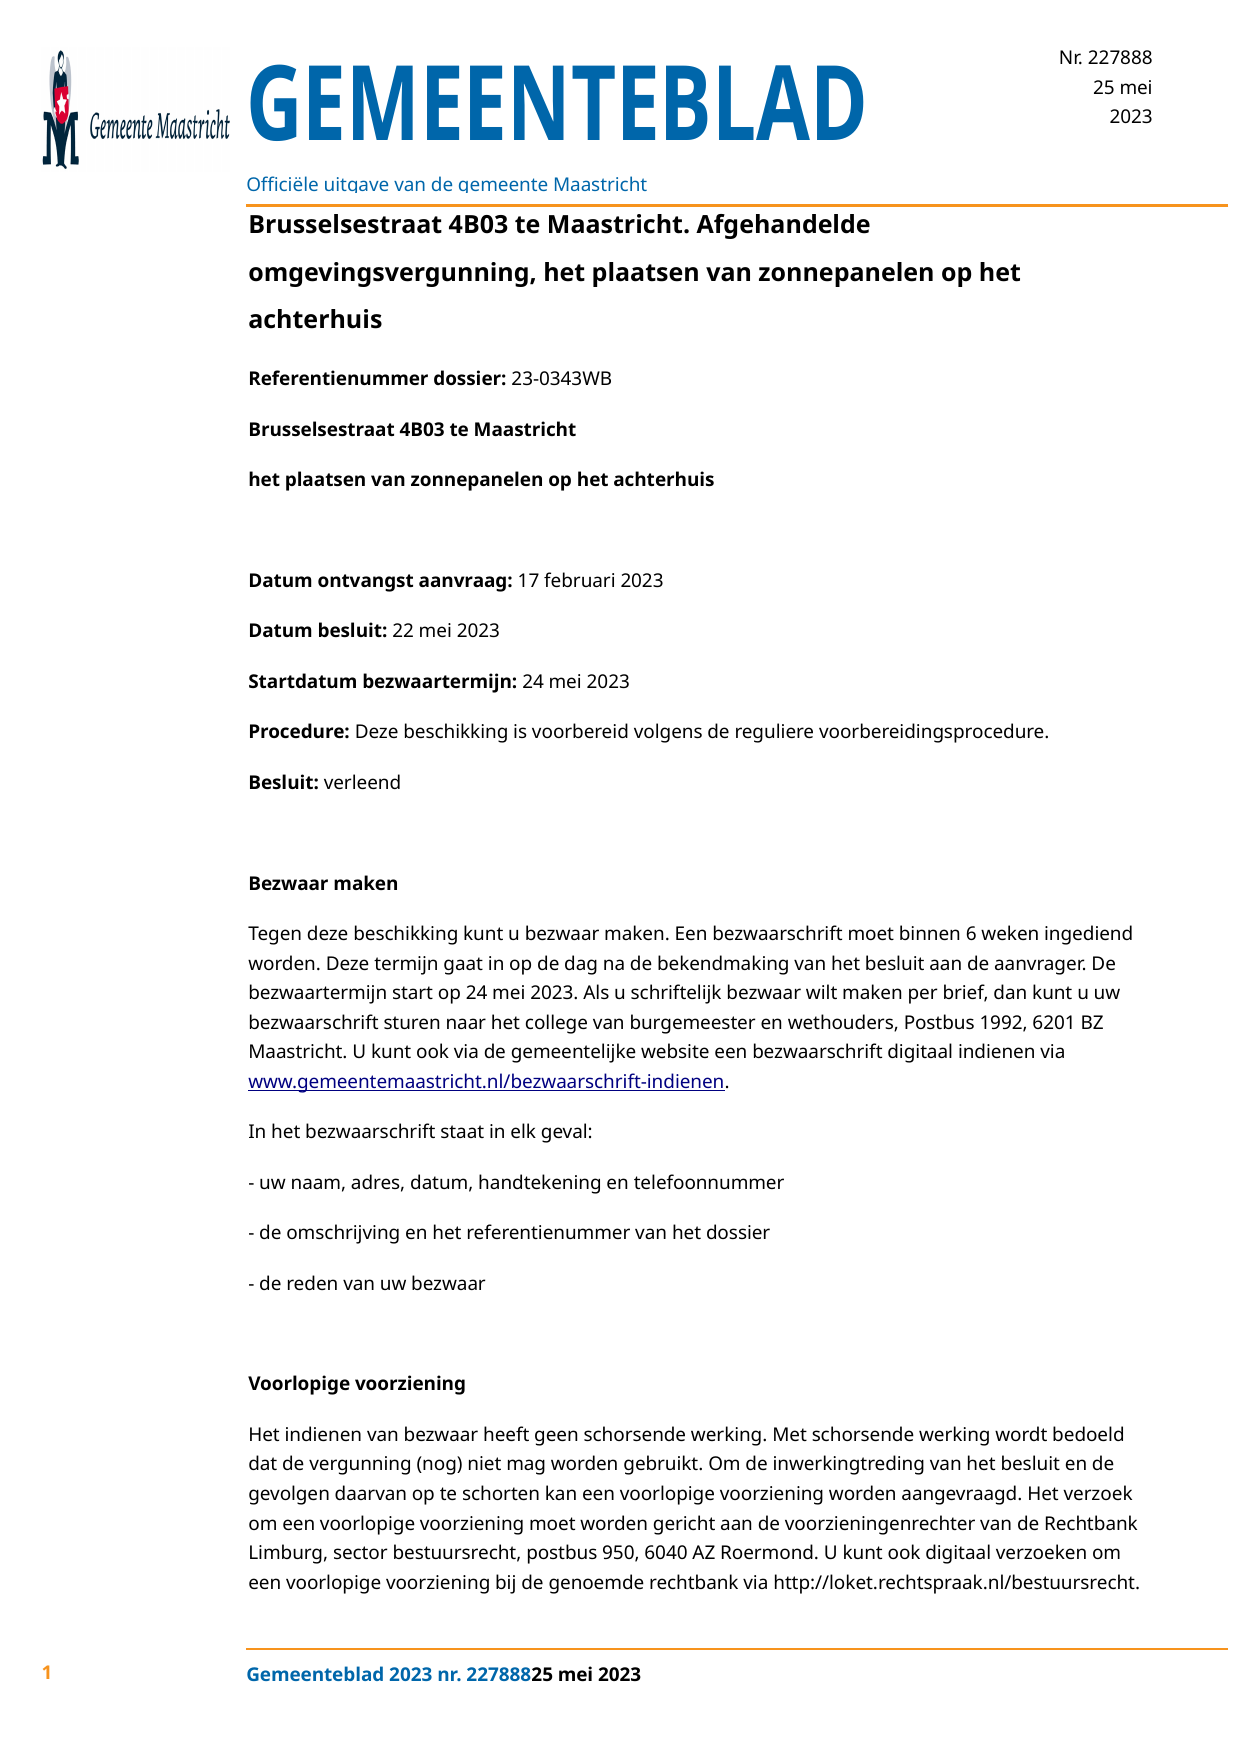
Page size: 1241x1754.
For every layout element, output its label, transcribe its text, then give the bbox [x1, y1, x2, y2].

text het plaatsen van zonnepanelen op het achterhuis [248, 466, 1152, 492]
text - de omschrijving en het referentienummer van het dossier [248, 1219, 1152, 1245]
text Bezwaar maken [248, 870, 1152, 895]
text - de reden van uw bezwaar [248, 1270, 1152, 1295]
text - uw naam, adres, datum, handtekening en telefoonnummer [248, 1169, 1152, 1194]
text Brusselsestraat 4B03 te Maastricht [248, 416, 1152, 442]
text Referentienummer dossier: 23-0343WB [248, 366, 1152, 391]
text In het bezwaarschrift staat in elk geval: [248, 1118, 1152, 1144]
text Het indienen van bezwaar heeft geen schorsende werking. Met schorsende werking wordt bedoeld dat de vergunning (nog) niet mag worden gebruikt. Om de inwerkingtreding van het besluit en de gevolgen daarvan op te schorten kan een voorlopige voorziening worden aangevraagd. Het verzoek om een voorlopige voorziening moet worden gericht aan de voorzieningenrechter van de Rechtbank Limburg, sector bestuursrecht, postbus 950, 6040 AZ Roermond. U kunt ook digitaal verzoeken om een voorlopige voorziening bij de genoemde rechtbank via http://loket.rechtspraak.nl/bestuursrecht. [248, 1421, 1152, 1594]
text Startdatum bezwaartermijn: 24 mei 2023 [248, 668, 1152, 694]
text Voorlopige voorziening [248, 1371, 1152, 1396]
text Procedure: Deze beschikking is voorbereid volgens de reguliere voorbereidingsprocedure. [248, 718, 1152, 744]
text Datum besluit: 22 mei 2023 [248, 618, 1152, 643]
text Besluit: verleend [248, 769, 1152, 794]
picture [41, 47, 231, 172]
text Brusselsestraat 4B03 te Maastricht. Afgehandelde omgevingsvergunning, het plaatsen van zonnepanelen op het achterhuis [248, 207, 1152, 336]
text Tegen deze beschikking kunt u bezwaar maken. Een bezwaarschrift moet binnen 6 weken ingediend worden. Deze termijn gaat in op de dag na de bekendmaking van het besluit aan de aanvrager. De bezwaartermijn start op 24 mei 2023. Als u schriftelijk bezwaar wilt maken per brief, dan kunt u uw bezwaarschrift sturen naar het college van burgemeester en wethouders, Postbus 1992, 6201 BZ Maastricht. U kunt ook via de gemeentelijke website een bezwaarschrift digitaal indienen via www.gemeentemaastricht.nl/bezwaarschrift-indienen. [248, 920, 1152, 1094]
text Datum ontvangst aanvraag: 17 februari 2023 [248, 567, 1152, 593]
